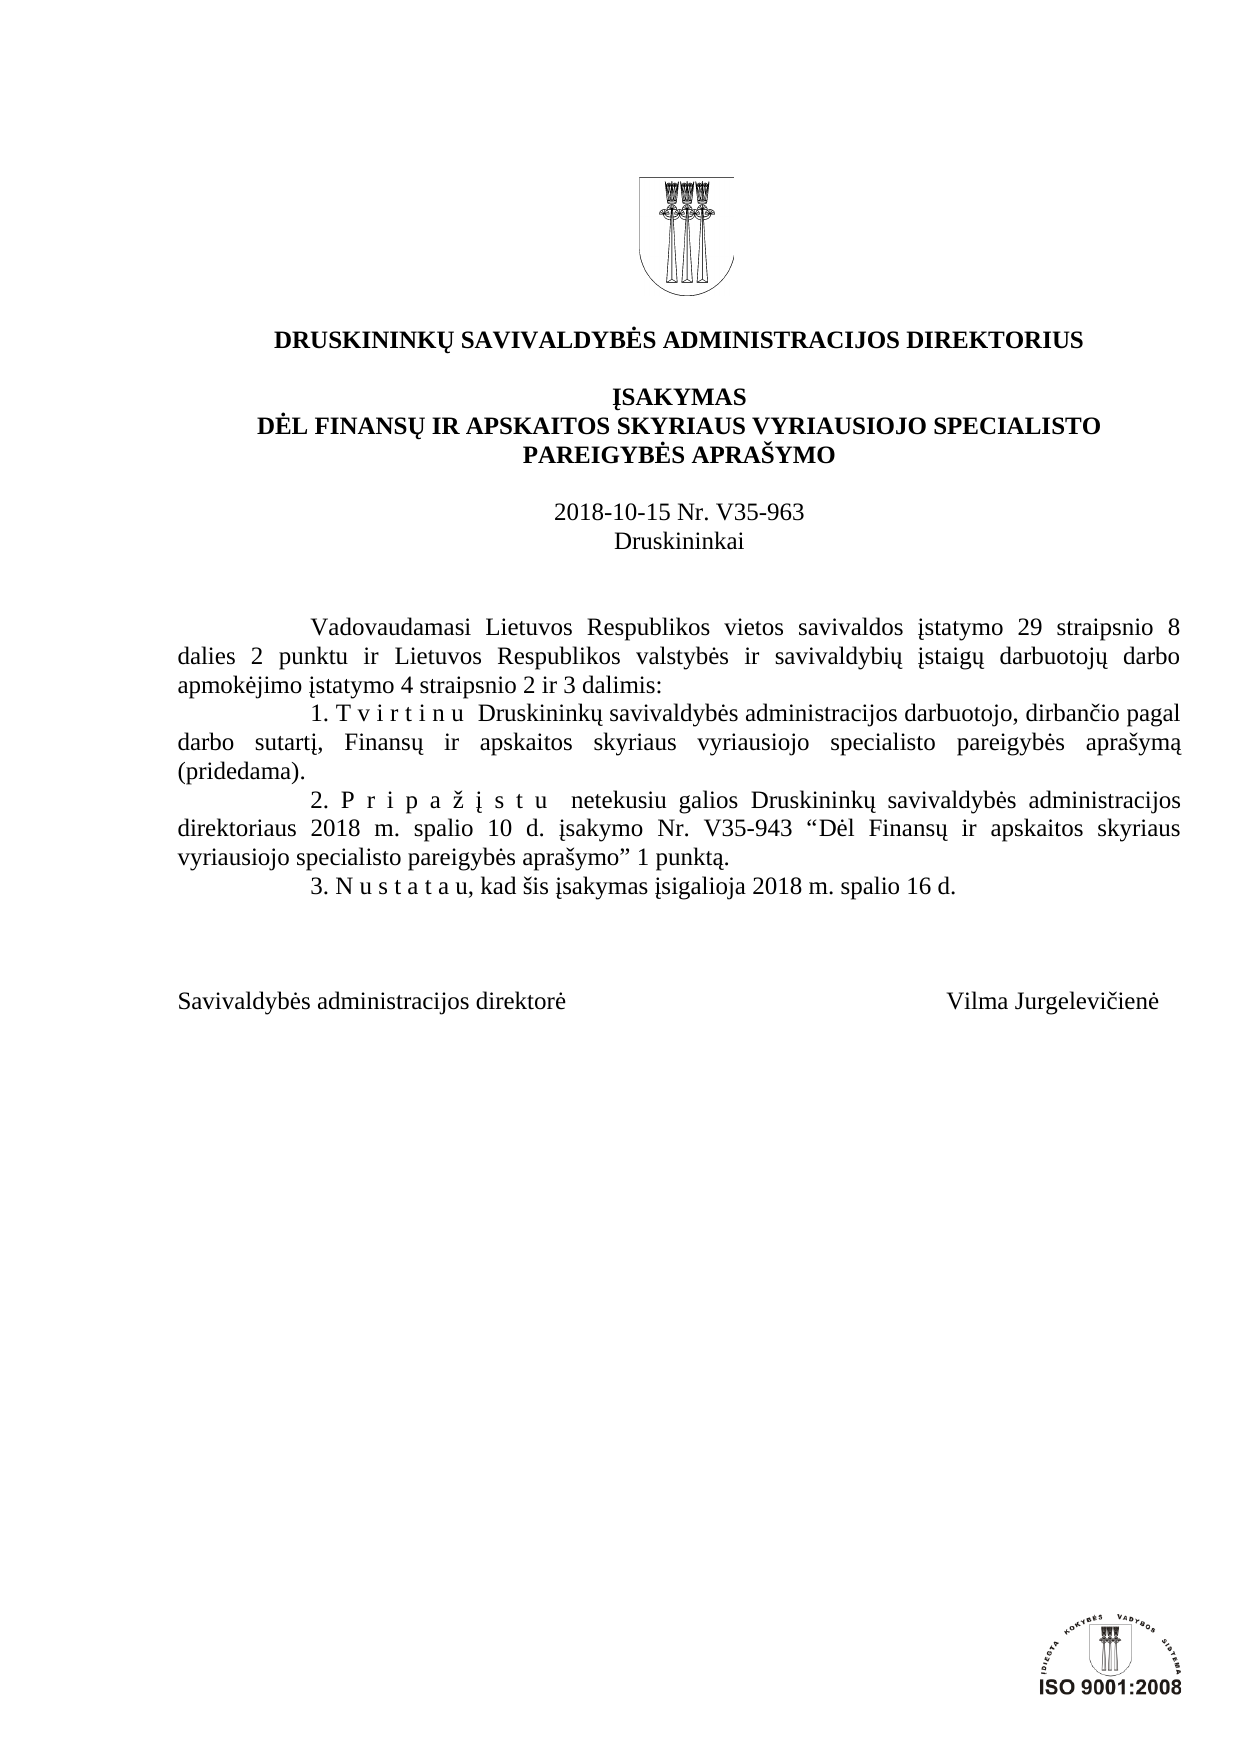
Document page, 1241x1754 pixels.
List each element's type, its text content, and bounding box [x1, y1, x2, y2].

text 3. N u s t a t a u, kad šis įsakymas įsigalioja 2018 m. spalio 16 d. [177, 871, 1181, 900]
text DRUSKININKŲ SAVIVALDYBĖS ADMINISTRACIJOS DIREKTORIUS [177, 325, 1181, 353]
text 1. T v i r t i n u Druskininkų savivaldybės administracijos darbuotojo, dirbančio pagal darbo sutartį, Finansų ir apskaitos skyriaus vyriausiojo specialisto pareigybės aprašymą (pridedama). [177, 698, 1181, 785]
text Vadovaudamasi Lietuvos Respublikos vietos savivaldos įstatymo 29 straipsnio 8 dalies 2 punktu ir Lietuvos Respublikos valstybės ir savivaldybių įstaigų darbuotojų darbo apmokėjimo įstatymo 4 straipsnio 2 ir 3 dalimis: [177, 612, 1181, 698]
text ĮSAKYMAS [177, 382, 1181, 411]
text Savivaldybės administracijos direktorė Vilma Jurgelevičienė [177, 986, 1196, 1015]
text 2018-10-15 Nr. V35-963 [177, 497, 1181, 526]
text DĖL FINANSŲ IR APSKAITOS SKYRIAUS VYRIAUSIOJO SPECIALISTO PAREIGYBĖS APRAŠYMO [177, 411, 1181, 468]
text Druskininkai [177, 526, 1181, 555]
text 2. P r i p a ž į s t u netekusiu galios Druskininkų savivaldybės administracijos direktoriaus 2018 m. spalio 10 d. įsakymo Nr. V35-943 “Dėl Finansų ir apskaitos skyriaus vyriausiojo specialisto pareigybės aprašymo” 1 punktą. [177, 785, 1181, 871]
